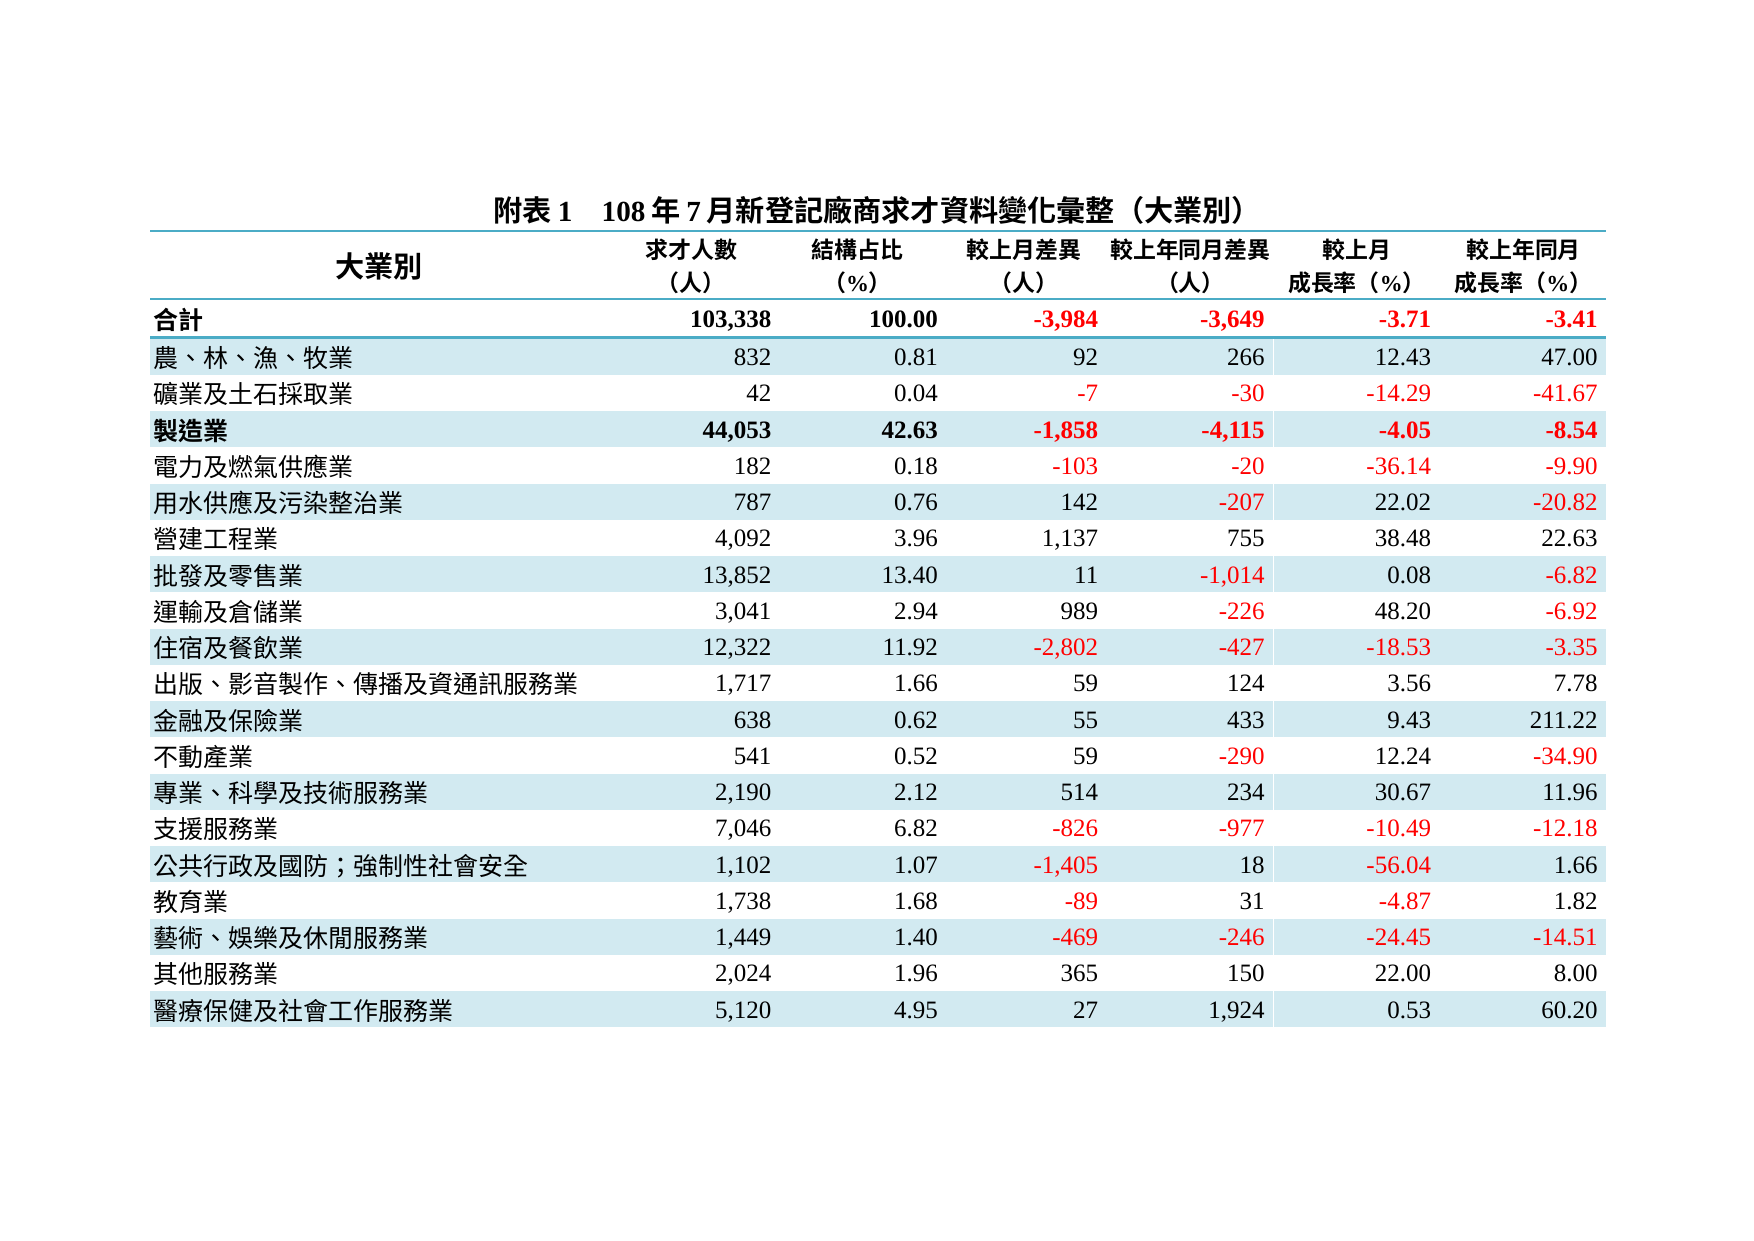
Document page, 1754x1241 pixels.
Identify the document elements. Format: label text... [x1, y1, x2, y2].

table_cell 1.96 [774, 955, 941, 991]
table_cell 2.12 [774, 774, 941, 810]
table_cell 出版、影音製作、傳播及資通訊服務業 [150, 665, 608, 701]
table_cell 1,449 [608, 919, 774, 955]
table_cell -36.14 [1274, 447, 1440, 483]
table_cell -246 [1107, 919, 1273, 955]
table_cell 22.02 [1274, 484, 1440, 520]
table_cell -103 [941, 447, 1107, 483]
table_cell -290 [1107, 737, 1273, 773]
table_header 結構占比 （%） [774, 232, 941, 298]
table_cell -977 [1107, 810, 1273, 846]
table_cell 3.56 [1274, 665, 1440, 701]
table_cell 3.96 [774, 520, 941, 556]
table_cell 0.08 [1274, 556, 1440, 592]
table_cell 832 [608, 339, 774, 375]
table_cell -6.92 [1440, 592, 1606, 628]
table_cell 9.43 [1274, 701, 1440, 737]
table_cell 住宿及餐飲業 [150, 629, 608, 665]
table_cell 989 [941, 592, 1107, 628]
table_cell 638 [608, 701, 774, 737]
table_cell -56.04 [1274, 846, 1440, 882]
table_cell 1.68 [774, 882, 941, 918]
table_cell -427 [1107, 629, 1273, 665]
table_cell 514 [941, 774, 1107, 810]
table_cell -12.18 [1440, 810, 1606, 846]
table_cell 0.52 [774, 737, 941, 773]
table_cell 用水供應及污染整治業 [150, 484, 608, 520]
table_cell 59 [941, 737, 1107, 773]
table_cell -1,014 [1107, 556, 1273, 592]
table_header 較上月差異 （人） [941, 232, 1107, 298]
table_cell 12.24 [1274, 737, 1440, 773]
table_cell 47.00 [1440, 339, 1606, 375]
table_cell 22.00 [1274, 955, 1440, 991]
table_cell 1,738 [608, 882, 774, 918]
table_cell 92 [941, 339, 1107, 375]
table_cell -3.35 [1440, 629, 1606, 665]
table_cell 1,717 [608, 665, 774, 701]
table_cell 124 [1107, 665, 1273, 701]
table_cell 44,053 [608, 411, 774, 447]
table_cell -4,115 [1107, 411, 1273, 447]
table_cell 藝術、娛樂及休閒服務業 [150, 919, 608, 955]
table_cell 0.18 [774, 447, 941, 483]
table_cell 31 [1107, 882, 1273, 918]
table_cell 不動產業 [150, 737, 608, 773]
table_cell 6.82 [774, 810, 941, 846]
table_cell 103,338 [608, 300, 774, 336]
table_cell 13,852 [608, 556, 774, 592]
table_cell 1,924 [1107, 991, 1273, 1027]
table_header 求才人數 （人） [608, 232, 774, 298]
table_cell 教育業 [150, 882, 608, 918]
table_cell 金融及保險業 [150, 701, 608, 737]
table_cell 142 [941, 484, 1107, 520]
table_cell 18 [1107, 846, 1273, 882]
table_cell 3,041 [608, 592, 774, 628]
table_cell 1.07 [774, 846, 941, 882]
table_cell 0.81 [774, 339, 941, 375]
table_cell 1,137 [941, 520, 1107, 556]
table_cell 234 [1107, 774, 1273, 810]
table_cell 27 [941, 991, 1107, 1027]
table_cell 1.66 [1440, 846, 1606, 882]
table_cell -20.82 [1440, 484, 1606, 520]
table_header 較上年同月差異 （人） [1107, 232, 1273, 298]
table_header 較上年同月 成長率（%） [1440, 232, 1606, 298]
table_cell -9.90 [1440, 447, 1606, 483]
table_cell 12.43 [1274, 339, 1440, 375]
table_cell 30.67 [1274, 774, 1440, 810]
table_cell 787 [608, 484, 774, 520]
table_header 較上月 成長率（%） [1274, 232, 1440, 298]
table_cell 38.48 [1274, 520, 1440, 556]
table_cell -7 [941, 375, 1107, 411]
table_cell 11.96 [1440, 774, 1606, 810]
table_cell 運輸及倉儲業 [150, 592, 608, 628]
table_cell 60.20 [1440, 991, 1606, 1027]
table_cell 支援服務業 [150, 810, 608, 846]
table_cell 59 [941, 665, 1107, 701]
table_cell -3,649 [1107, 300, 1273, 336]
table_cell -207 [1107, 484, 1273, 520]
table_cell 醫療保健及社會工作服務業 [150, 991, 608, 1027]
table_cell 製造業 [150, 411, 608, 447]
table_cell 55 [941, 701, 1107, 737]
table_cell -14.29 [1274, 375, 1440, 411]
table_cell 4.95 [774, 991, 941, 1027]
table_cell 電力及燃氣供應業 [150, 447, 608, 483]
table_cell 8.00 [1440, 955, 1606, 991]
table_cell 1,102 [608, 846, 774, 882]
table_cell -4.87 [1274, 882, 1440, 918]
table_cell -14.51 [1440, 919, 1606, 955]
table_cell 0.62 [774, 701, 941, 737]
table_cell -4.05 [1274, 411, 1440, 447]
table_cell 13.40 [774, 556, 941, 592]
table_cell 公共行政及國防；強制性社會安全 [150, 846, 608, 882]
table_cell 541 [608, 737, 774, 773]
table_cell 1.66 [774, 665, 941, 701]
table_cell 1.40 [774, 919, 941, 955]
table_cell 12,322 [608, 629, 774, 665]
table_cell 農、林、漁、牧業 [150, 339, 608, 375]
table_cell -10.49 [1274, 810, 1440, 846]
table_cell 48.20 [1274, 592, 1440, 628]
table_cell 0.76 [774, 484, 941, 520]
table_cell -1,405 [941, 846, 1107, 882]
table_cell 211.22 [1440, 701, 1606, 737]
table_cell 礦業及土石採取業 [150, 375, 608, 411]
table_cell -2,802 [941, 629, 1107, 665]
table_cell 42.63 [774, 411, 941, 447]
table_cell 22.63 [1440, 520, 1606, 556]
table_cell -20 [1107, 447, 1273, 483]
table_cell 2,024 [608, 955, 774, 991]
table_cell -469 [941, 919, 1107, 955]
table_cell -826 [941, 810, 1107, 846]
table_cell -18.53 [1274, 629, 1440, 665]
table_cell 433 [1107, 701, 1273, 737]
text 附表1 108年7月新登記廠商求才資料變化彙整（大業別） [150, 187, 1604, 229]
table_cell 合計 [150, 300, 608, 336]
table_cell 182 [608, 447, 774, 483]
table_cell -89 [941, 882, 1107, 918]
table_cell 0.53 [1274, 991, 1440, 1027]
table_cell 批發及零售業 [150, 556, 608, 592]
table_cell -41.67 [1440, 375, 1606, 411]
table_cell 100.00 [774, 300, 941, 336]
table_cell -3.41 [1440, 300, 1606, 336]
table_cell 0.04 [774, 375, 941, 411]
table_cell 1.82 [1440, 882, 1606, 918]
table_cell 2.94 [774, 592, 941, 628]
table_cell 266 [1107, 339, 1273, 375]
table_cell -3,984 [941, 300, 1107, 336]
table_cell 2,190 [608, 774, 774, 810]
table_cell 5,120 [608, 991, 774, 1027]
table_header 大業別 [150, 232, 608, 298]
table_cell -226 [1107, 592, 1273, 628]
table_cell 其他服務業 [150, 955, 608, 991]
table_cell 42 [608, 375, 774, 411]
table_cell -6.82 [1440, 556, 1606, 592]
table_cell -3.71 [1274, 300, 1440, 336]
table_cell 7.78 [1440, 665, 1606, 701]
table_cell 4,092 [608, 520, 774, 556]
table_cell -30 [1107, 375, 1273, 411]
table_cell -8.54 [1440, 411, 1606, 447]
table_cell 7,046 [608, 810, 774, 846]
table_cell -1,858 [941, 411, 1107, 447]
table_cell 11.92 [774, 629, 941, 665]
table_cell -24.45 [1274, 919, 1440, 955]
table_cell 11 [941, 556, 1107, 592]
table_cell 專業、科學及技術服務業 [150, 774, 608, 810]
table_cell 營建工程業 [150, 520, 608, 556]
table_cell -34.90 [1440, 737, 1606, 773]
table_cell 150 [1107, 955, 1273, 991]
table_cell 755 [1107, 520, 1273, 556]
table_cell 365 [941, 955, 1107, 991]
